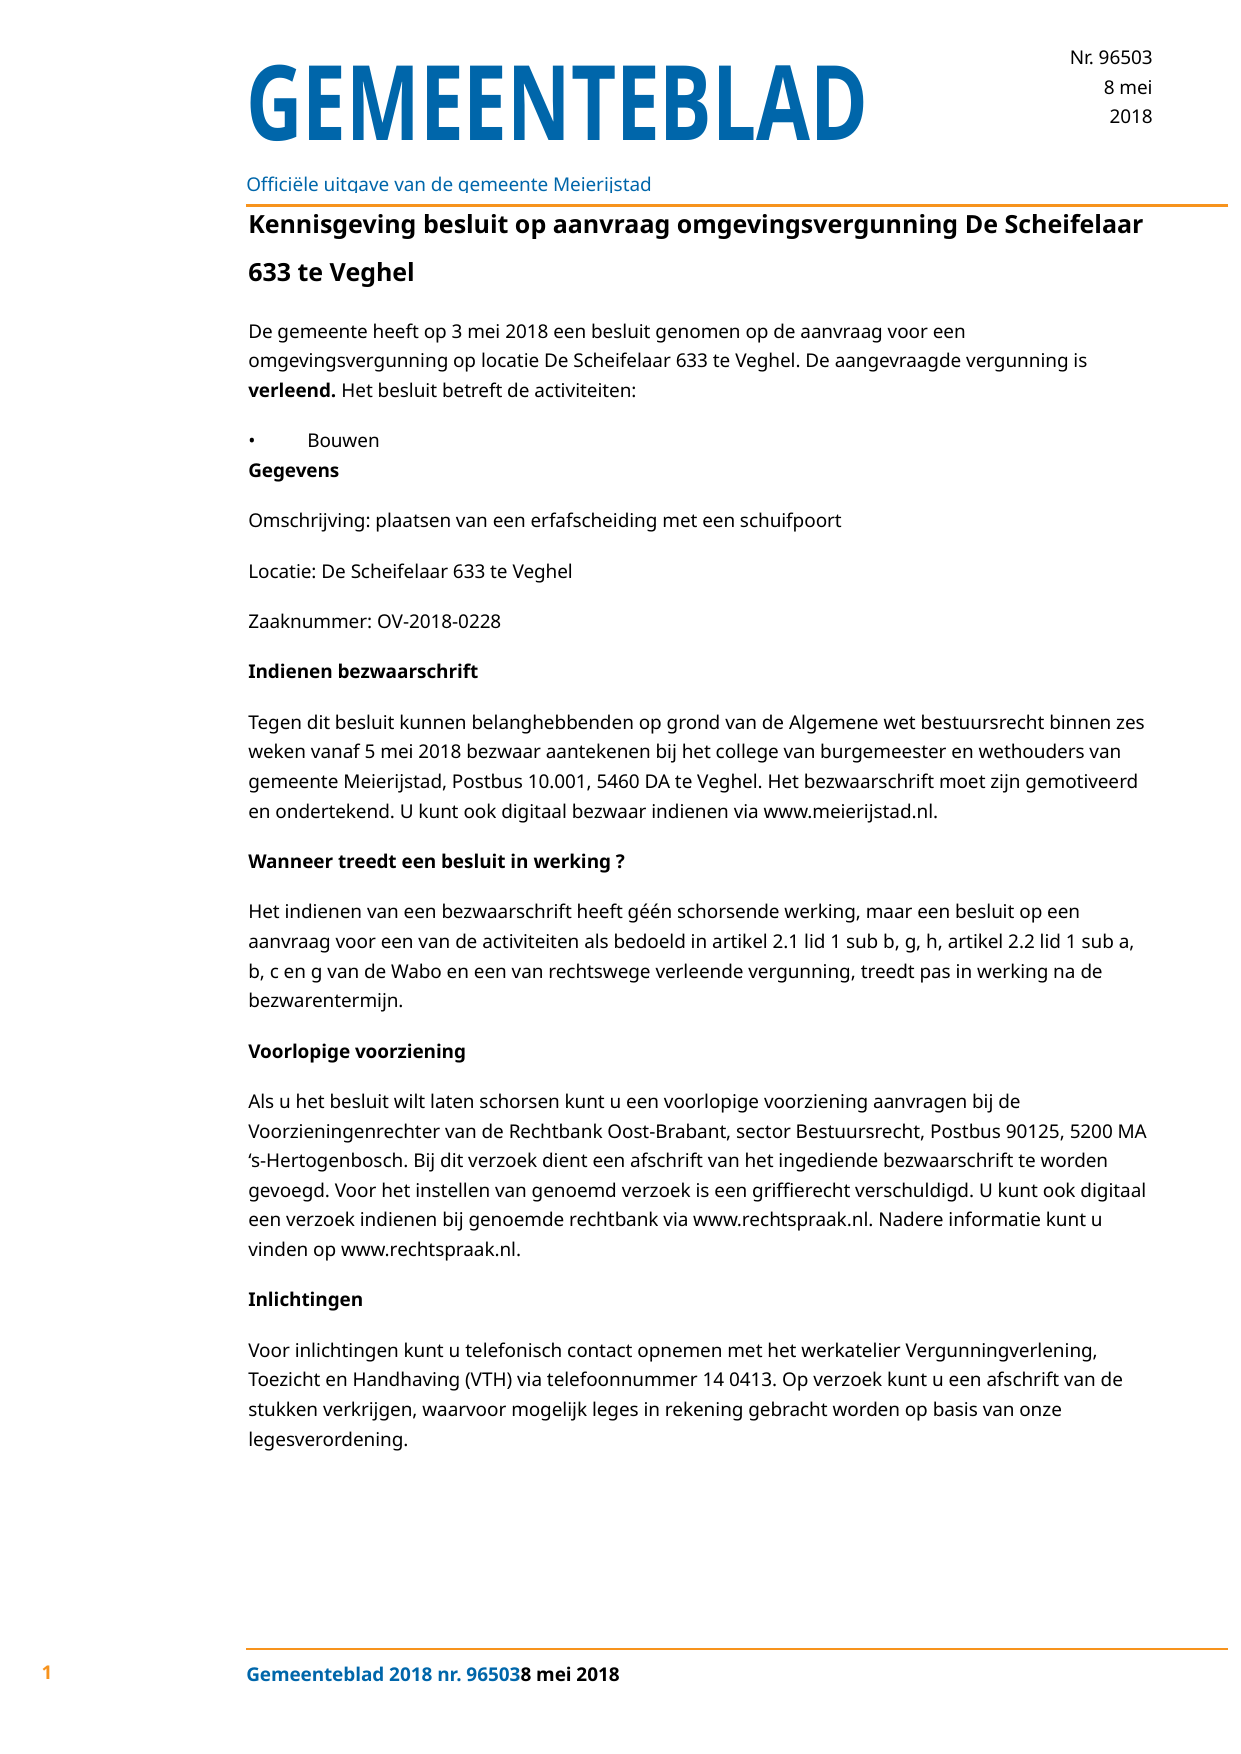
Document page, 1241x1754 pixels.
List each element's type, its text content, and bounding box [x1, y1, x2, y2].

text Tegen dit besluit kunnen belanghebbenden op grond van de Algemene wet bestuursrecht binnen zes weken vanaf 5 mei 2018 bezwaar aantekenen bij het college van burgemeester en wethouders van gemeente Meierijstad, Postbus 10.001, 5460 DA te Veghel. Het bezwaarschrift moet zijn gemotiveerd en ondertekend. U kunt ook digitaal bezwaar indienen via www.meierijstad.nl. [248, 709, 1152, 824]
text Zaaknummer: OV-2018-0228 [248, 608, 1152, 634]
text Indienen bezwaarschrift [248, 659, 1152, 684]
text Inlichtingen [248, 1287, 1152, 1312]
text Wanneer treedt een besluit in werking ? [248, 848, 1152, 874]
text Voor inlichtingen kunt u telefonisch contact opnemen met het werkatelier Vergunningverlening, Toezicht en Handhaving (VTH) via telefoonnummer 14 0413. Op verzoek kunt u een afschrift van de stukken verkrijgen, waarvoor mogelijk leges in rekening gebracht worden op basis van onze legesverordening. [248, 1337, 1152, 1452]
text Omschrijving: plaatsen van een erfafscheiding met een schuifpoort [248, 507, 1152, 533]
text Kennisgeving besluit op aanvraag omgevingsvergunning De Scheifelaar 633 te Veghel [248, 207, 1152, 288]
text Locatie: De Scheifelaar 633 te Veghel [248, 558, 1152, 584]
text Het indienen van een bezwaarschrift heeft géén schorsende werking, maar een besluit op een aanvraag voor een van de activiteiten als bedoeld in artikel 2.1 lid 1 sub b, g, h, artikel 2.2 lid 1 sub a, b, c en g van de Wabo en een van rechtswege verleende vergunning, treedt pas in werking na de bezwarentermijn. [248, 899, 1152, 1013]
picture [41, 47, 231, 172]
text Als u het besluit wilt laten schorsen kunt u een voorlopige voorziening aanvragen bij de Voorzieningenrechter van de Rechtbank Oost-Brabant, sector Bestuursrecht, Postbus 90125, 5200 MA ‘s-Hertogenbosch. Bij dit verzoek dient een afschrift van het ingediende bezwaarschrift te worden gevoegd. Voor het instellen van genoemd verzoek is een griffierecht verschuldigd. U kunt ook digitaal een verzoek indienen bij genoemde rechtbank via www.rechtspraak.nl. Nadere informatie kunt u vinden op www.rechtspraak.nl. [248, 1088, 1152, 1262]
text Gegevens [248, 457, 1152, 483]
list Bouwen [248, 427, 1152, 453]
text Voorlopige voorziening [248, 1038, 1152, 1064]
text De gemeente heeft op 3 mei 2018 een besluit genomen op de aanvraag voor een omgevingsvergunning op locatie De Scheifelaar 633 te Veghel. De aangevraagde vergunning is verleend. Het besluit betreft de activiteiten: [248, 318, 1152, 403]
